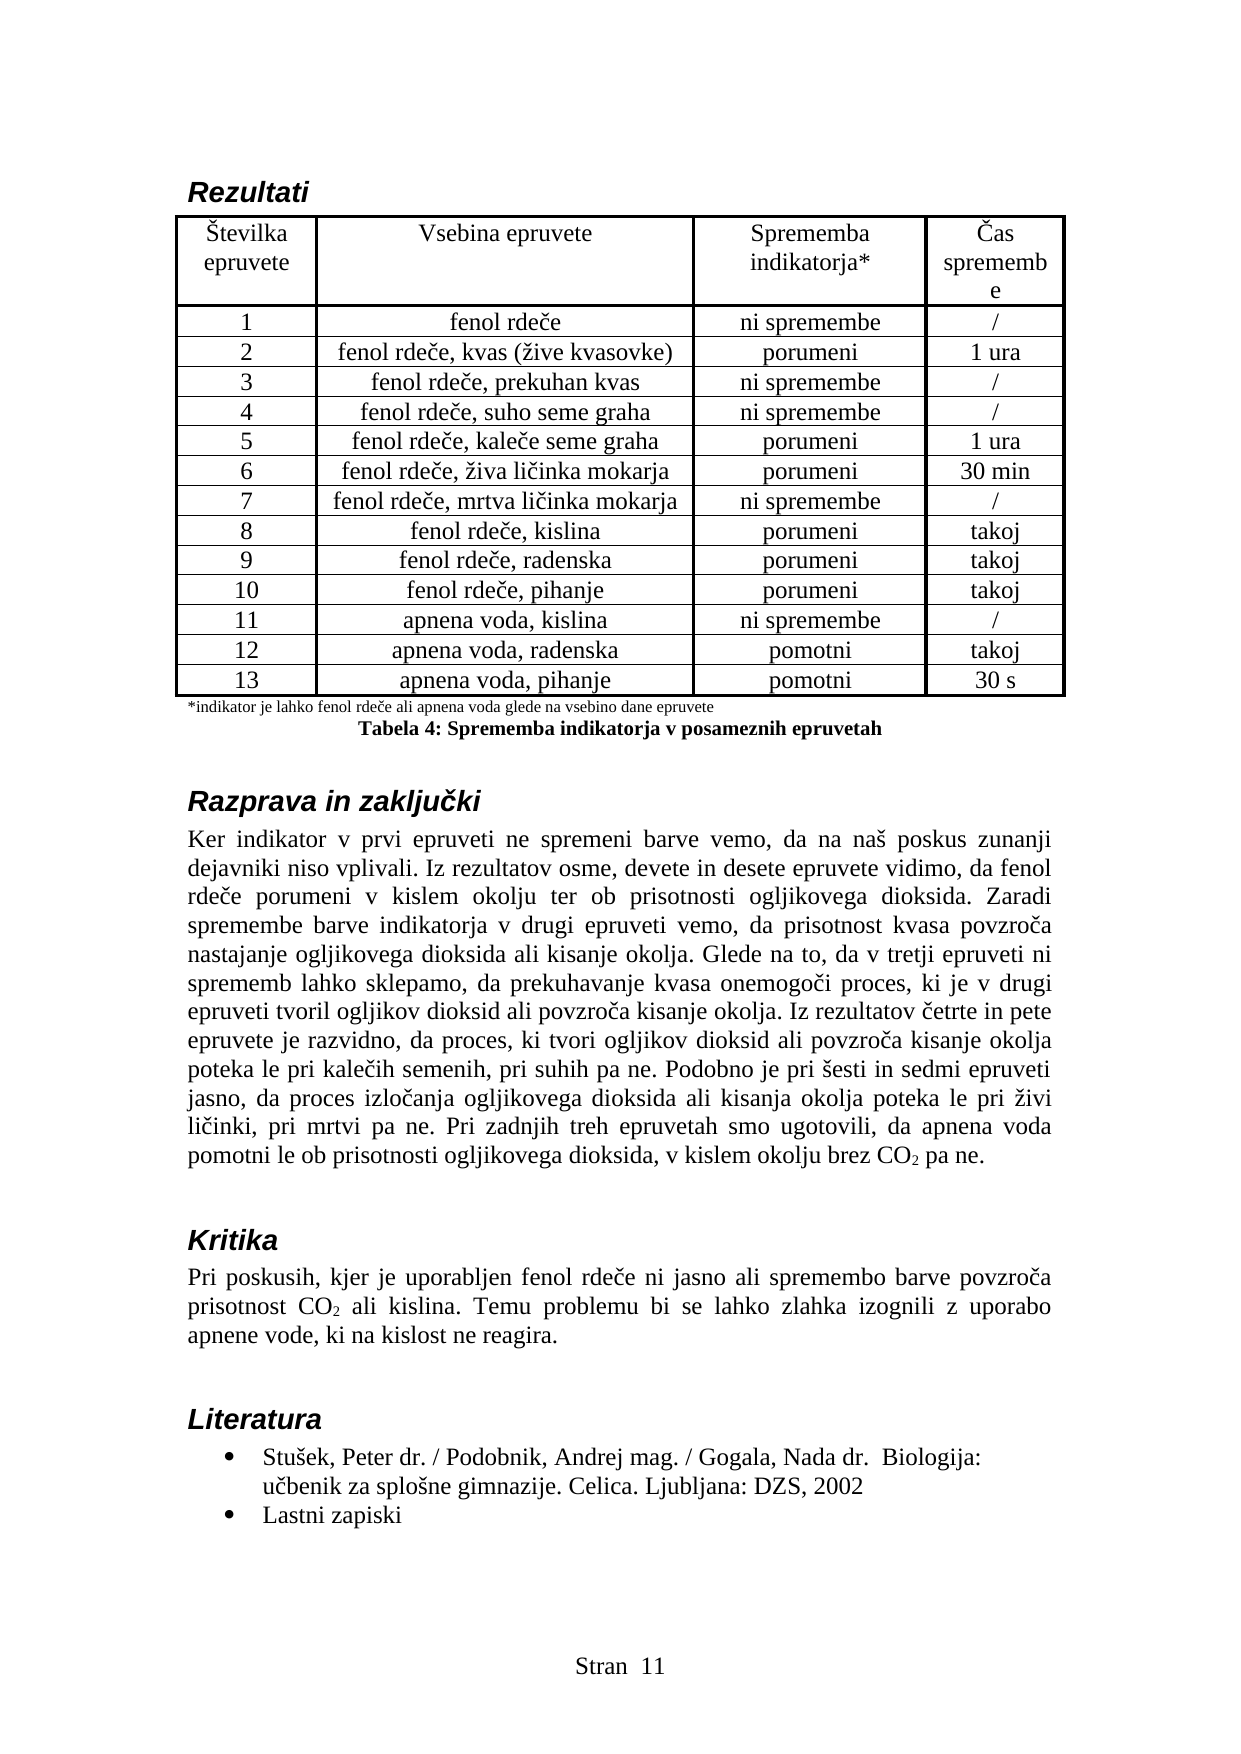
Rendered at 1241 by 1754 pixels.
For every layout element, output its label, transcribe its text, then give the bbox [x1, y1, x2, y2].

table_cell fenol rdeče, kvas (žive kvasovke) [318, 337, 692, 366]
table_cell fenol rdeče, živa ličinka mokarja [318, 456, 692, 485]
table_cell porumeni [695, 456, 924, 485]
table_cell 1 ura [928, 426, 1062, 455]
table_cell fenol rdeče, mrtva ličinka mokarja [318, 486, 692, 515]
list Lastni zapiski [225, 1500, 1053, 1528]
table_cell takoj [928, 575, 1062, 604]
table_cell fenol rdeče, kislina [318, 516, 692, 544]
table_cell porumeni [695, 426, 924, 455]
table_cell ni spremembe [695, 397, 924, 425]
table_cell apnena voda, pihanje [318, 665, 692, 693]
table_cell pomotni [695, 665, 924, 693]
table_cell 11 [178, 605, 315, 634]
table_cell 10 [178, 575, 315, 604]
table_cell fenol rdeče, suho seme graha [318, 397, 692, 425]
table_cell ni spremembe [695, 367, 924, 396]
table_cell takoj [928, 546, 1062, 574]
text Pri poskusih, kjer je uporabljen fenol rdeče ni jasno ali spremembo barve povzroča prisotnost CO2 ali kislina. Temu problemu bi se lahko zlahka izognili z uporabo apnene vode, ki na kislost ne reagira. [187, 1262, 1053, 1349]
table_cell takoj [928, 516, 1062, 544]
list Stušek, Peter dr. / Podobnik, Andrej mag. / Gogala, Nada dr. Biologija: učbenik za splošne gimnazije. Celica. Ljubljana: DZS, 2002 [225, 1442, 1053, 1500]
table_cell 1 ura [928, 337, 1062, 366]
table_header Sprememba indikatorja* [695, 218, 924, 304]
table_cell apnena voda, kislina [318, 605, 692, 634]
table_cell 4 [178, 397, 315, 425]
table_cell 30 s [928, 665, 1062, 693]
table_header Številka epruvete [178, 218, 315, 304]
table_cell fenol rdeče [318, 307, 692, 336]
table_cell 7 [178, 486, 315, 515]
subtitle Kritika [187, 1223, 1053, 1256]
table_cell / [928, 307, 1062, 336]
subtitle Razprava in zaključki [187, 784, 1053, 818]
table_cell takoj [928, 635, 1062, 664]
table_cell fenol rdeče, prekuhan kvas [318, 367, 692, 396]
table_cell ni spremembe [695, 486, 924, 515]
table_cell 3 [178, 367, 315, 396]
table_cell porumeni [695, 516, 924, 544]
table_cell 6 [178, 456, 315, 485]
table_cell apnena voda, radenska [318, 635, 692, 664]
subtitle Rezultati [187, 175, 1053, 208]
subtitle Literatura [187, 1402, 1053, 1436]
table_cell fenol rdeče, pihanje [318, 575, 692, 604]
table_cell fenol rdeče, radenska [318, 546, 692, 574]
table_cell 12 [178, 635, 315, 664]
table_cell / [928, 605, 1062, 634]
text Ker indikator v prvi epruveti ne spremeni barve vemo, da na naš poskus zunanji dejavniki niso vplivali. Iz rezultatov osme, devete in desete epruvete vidimo, da fenol rdeče porumeni v kislem okolju ter ob prisotnosti ogljikovega dioksida. Zaradi spremembe barve indikatorja v drugi epruveti vemo, da prisotnost kvasa povzroča nastajanje ogljikovega dioksida ali kisanje okolja. Glede na to, da v tretji epruveti ni sprememb lahko sklepamo, da prekuhavanje kvasa onemogoči proces, ki je v drugi epruveti tvoril ogljikov dioksid ali povzroča kisanje okolja. Iz rezultatov četrte in pete epruvete je razvidno, da proces, ki tvori ogljikov dioksid ali povzroča kisanje okolja poteka le pri kalečih semenih, pri suhih pa ne. Podobno je pri šesti in sedmi epruveti jasno, da proces izločanja ogljikovega dioksida ali kisanja okolja poteka le pri živi ličinki, pri mrtvi pa ne. Pri zadnjih treh epruvetah smo ugotovili, da apnena voda pomotni le ob prisotnosti ogljikovega dioksida, v kislem okolju brez CO2 pa ne. [187, 824, 1053, 1169]
table_header Čas spremembe [928, 218, 1062, 304]
table_cell 13 [178, 665, 315, 693]
table_cell fenol rdeče, kaleče seme graha [318, 426, 692, 455]
table_cell 5 [178, 426, 315, 455]
table_cell 2 [178, 337, 315, 366]
table_cell 9 [178, 546, 315, 574]
table_header Vsebina epruvete [318, 218, 692, 304]
table_cell 30 min [928, 456, 1062, 485]
table_cell porumeni [695, 575, 924, 604]
table_cell / [928, 367, 1062, 396]
table_cell 1 [178, 307, 315, 336]
table_cell ni spremembe [695, 605, 924, 634]
text *indikator je lahko fenol rdeče ali apnena voda glede na vsebino dane epruvete [187, 697, 1053, 716]
table_cell / [928, 486, 1062, 515]
table_cell / [928, 397, 1062, 425]
table_cell 8 [178, 516, 315, 544]
table_cell pomotni [695, 635, 924, 664]
table_cell ni spremembe [695, 307, 924, 336]
table_cell porumeni [695, 337, 924, 366]
table_cell porumeni [695, 546, 924, 574]
text Tabela 4: Sprememba indikatorja v posameznih epruvetah [187, 716, 1053, 740]
